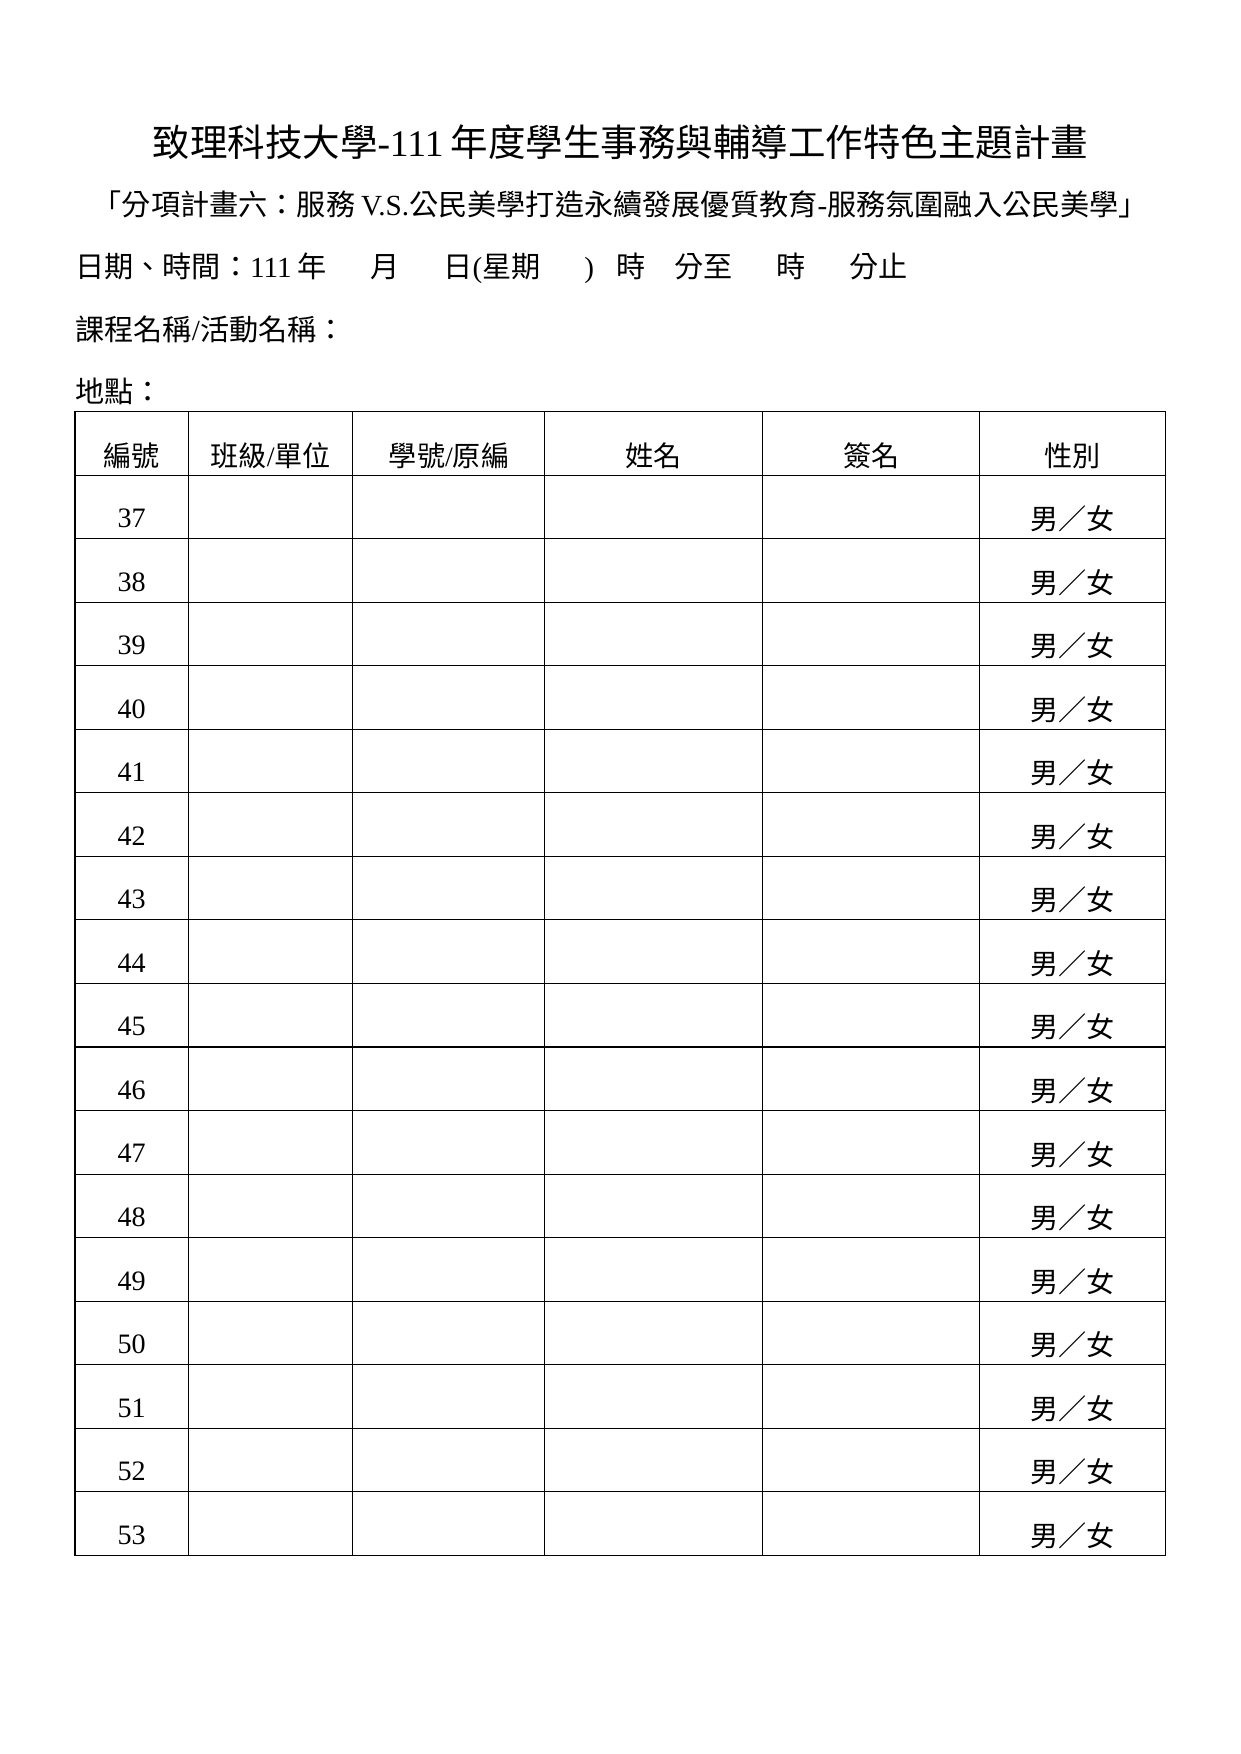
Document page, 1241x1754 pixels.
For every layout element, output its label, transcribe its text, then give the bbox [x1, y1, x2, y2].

table_cell 男／女 [980, 666, 1165, 729]
table_cell [189, 1048, 352, 1110]
table_cell [353, 666, 544, 729]
table_cell [763, 603, 979, 665]
table_cell [189, 793, 352, 856]
table_cell [353, 793, 544, 856]
table_cell 37 [76, 476, 188, 538]
table_header 學號/原編 [353, 412, 544, 474]
table_cell [763, 984, 979, 1046]
table_cell 男／女 [980, 857, 1165, 919]
table_cell 46 [76, 1048, 188, 1110]
table_cell 38 [76, 539, 188, 602]
table_cell 43 [76, 857, 188, 919]
table_cell 男／女 [980, 920, 1165, 983]
table_cell [353, 1111, 544, 1173]
table_cell 男／女 [980, 1048, 1165, 1110]
table_cell [545, 1302, 762, 1364]
text 「分項計畫六：服務V.S.公民美學打造永續發展優質教育-服務氛圍融入公民美學」 [75, 161, 1165, 223]
table_cell [545, 1238, 762, 1301]
text 致理科技大學-111年度學生事務與輔導工作特色主題計畫 [75, 98, 1165, 161]
table_cell [545, 857, 762, 919]
table_cell 男／女 [980, 476, 1165, 538]
table_cell [763, 1365, 979, 1428]
text 地點： [75, 348, 1165, 411]
table_cell [545, 603, 762, 665]
table_cell 39 [76, 603, 188, 665]
table_cell [545, 539, 762, 602]
table_cell 44 [76, 920, 188, 983]
table_cell [189, 1365, 352, 1428]
table_cell [763, 666, 979, 729]
table_cell [763, 476, 979, 538]
table_cell [763, 857, 979, 919]
table_cell 40 [76, 666, 188, 729]
table_cell [189, 1302, 352, 1364]
text 日期、時間：111年 月 日(星期 ) 時 分至 時 分止 [75, 223, 1165, 286]
table_cell [189, 730, 352, 792]
table_cell 53 [76, 1492, 188, 1555]
table_cell [189, 1238, 352, 1301]
table_cell [763, 793, 979, 856]
table_cell 男／女 [980, 1429, 1165, 1491]
table_cell [353, 1238, 544, 1301]
table_cell [353, 1302, 544, 1364]
table_cell [763, 1238, 979, 1301]
table_cell [353, 1048, 544, 1110]
table_cell [353, 1492, 544, 1555]
table_cell 男／女 [980, 603, 1165, 665]
table_cell [545, 920, 762, 983]
table_cell [353, 603, 544, 665]
table_cell [189, 1429, 352, 1491]
table_cell [545, 1175, 762, 1237]
table_cell [763, 920, 979, 983]
table_cell [545, 666, 762, 729]
table_cell [189, 857, 352, 919]
table_cell [189, 1111, 352, 1173]
table_cell [763, 730, 979, 792]
table_cell [763, 539, 979, 602]
table_cell 男／女 [980, 1492, 1165, 1555]
text 課程名稱/活動名稱： [75, 286, 1165, 348]
table_cell [353, 857, 544, 919]
table_cell [545, 984, 762, 1046]
table_cell 男／女 [980, 1238, 1165, 1301]
table_cell [545, 1429, 762, 1491]
table_cell [545, 793, 762, 856]
table_cell 男／女 [980, 730, 1165, 792]
table_cell 男／女 [980, 539, 1165, 602]
table_cell [763, 1048, 979, 1110]
table_cell 52 [76, 1429, 188, 1491]
table_cell [353, 984, 544, 1046]
table_cell [545, 1492, 762, 1555]
table_cell [353, 730, 544, 792]
table_cell [189, 539, 352, 602]
table_cell [353, 1429, 544, 1491]
table_cell [763, 1175, 979, 1237]
table_cell 48 [76, 1175, 188, 1237]
table_cell [189, 1492, 352, 1555]
table_cell [353, 1365, 544, 1428]
table_cell 41 [76, 730, 188, 792]
table_cell 51 [76, 1365, 188, 1428]
table_cell [353, 476, 544, 538]
table_cell [353, 539, 544, 602]
table_cell [545, 476, 762, 538]
table_cell [545, 730, 762, 792]
table_cell [545, 1111, 762, 1173]
table_cell 男／女 [980, 1302, 1165, 1364]
table_cell 50 [76, 1302, 188, 1364]
table_header 姓名 [545, 412, 762, 474]
table_cell [763, 1111, 979, 1173]
table_cell 男／女 [980, 1365, 1165, 1428]
table_header 編號 [76, 412, 188, 474]
table_cell [189, 603, 352, 665]
table_cell [189, 1175, 352, 1237]
table_header 班級/單位 [189, 412, 352, 474]
table_cell [353, 1175, 544, 1237]
table_cell 47 [76, 1111, 188, 1173]
table_cell [763, 1429, 979, 1491]
table_cell 男／女 [980, 1111, 1165, 1173]
table_header 簽名 [763, 412, 979, 474]
table_cell [763, 1302, 979, 1364]
table_cell 男／女 [980, 984, 1165, 1046]
table_cell [189, 984, 352, 1046]
table_cell [545, 1048, 762, 1110]
table_cell 男／女 [980, 1175, 1165, 1237]
table_cell 42 [76, 793, 188, 856]
table_cell [353, 920, 544, 983]
table_header 性別 [980, 412, 1165, 474]
table_cell 45 [76, 984, 188, 1046]
table_cell 49 [76, 1238, 188, 1301]
table_cell [189, 920, 352, 983]
table_cell [545, 1365, 762, 1428]
table_cell [189, 476, 352, 538]
table_cell [189, 666, 352, 729]
table_cell 男／女 [980, 793, 1165, 856]
table_cell [763, 1492, 979, 1555]
